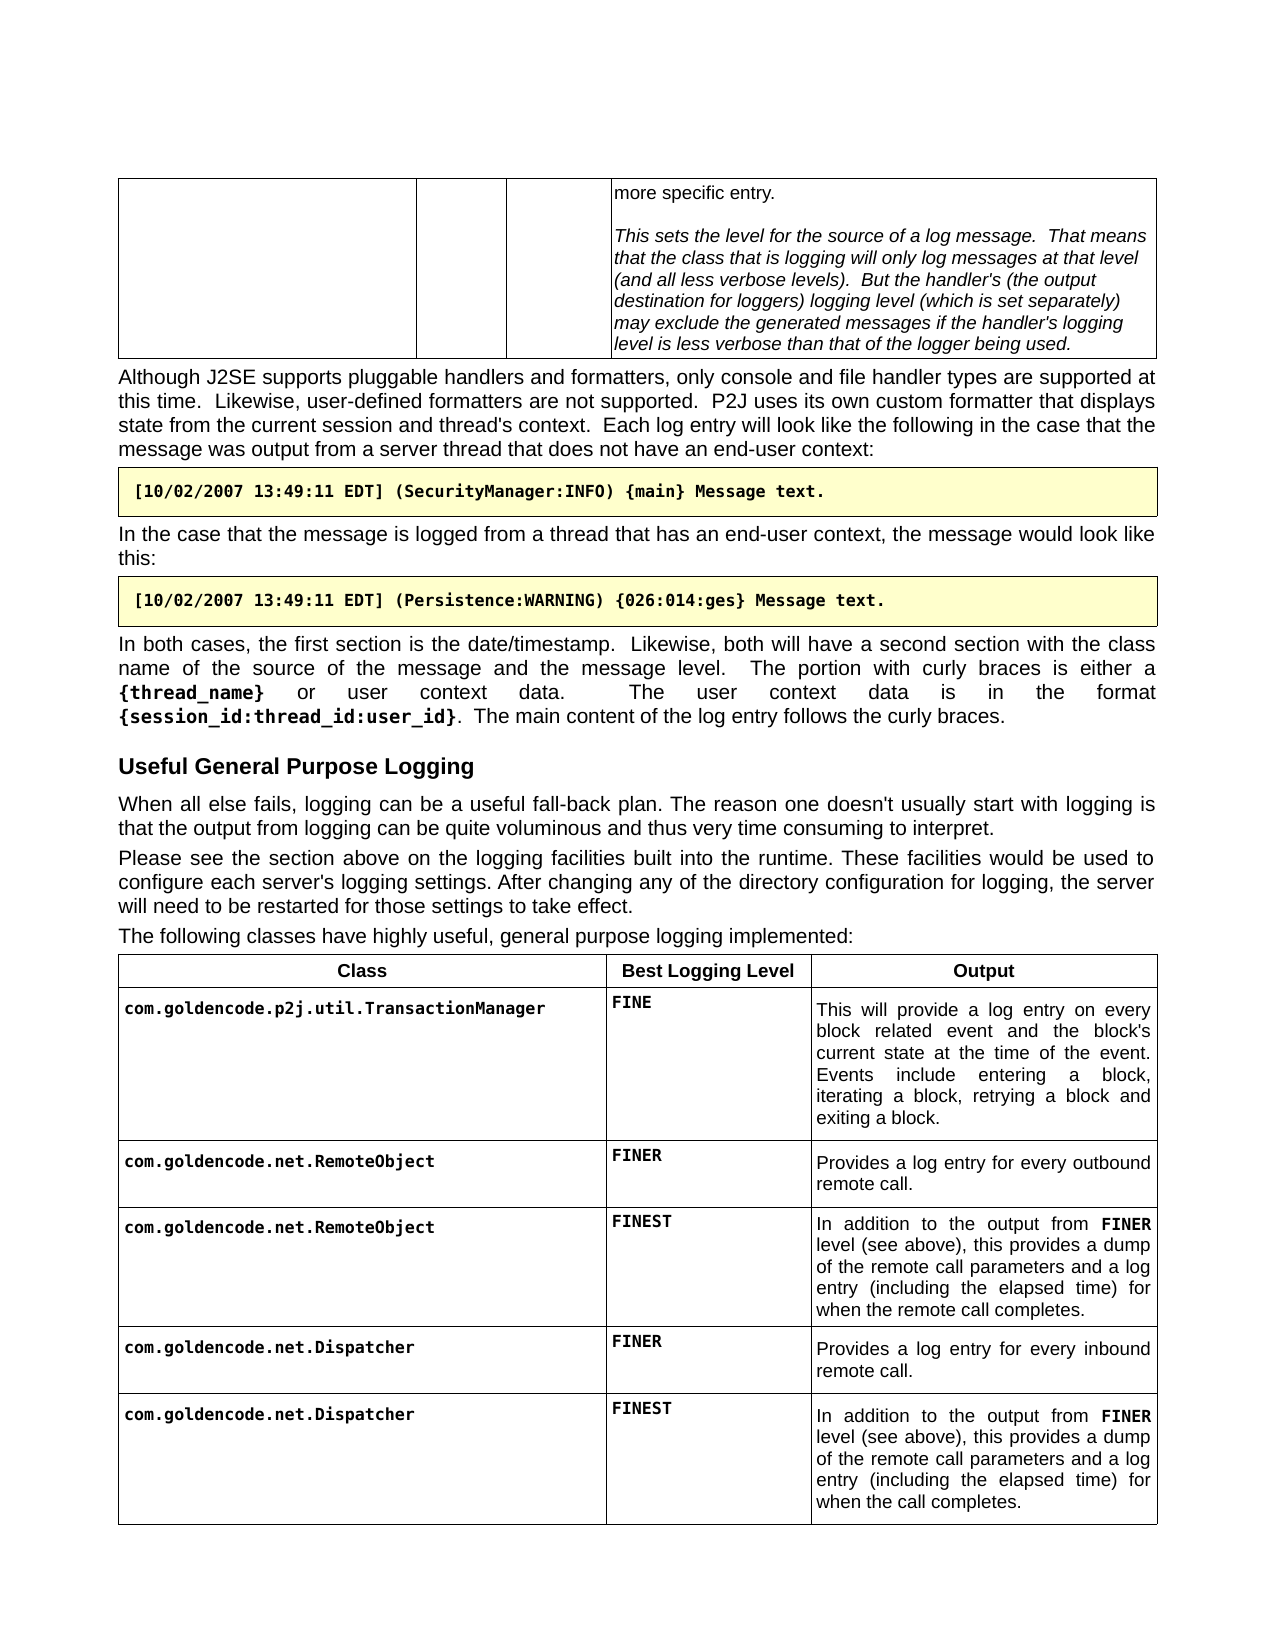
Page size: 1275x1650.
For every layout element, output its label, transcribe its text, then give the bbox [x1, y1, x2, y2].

table_cell This will provide a log entry on every block related event and the block's current state at the time of the event. Events include entering a block, iterating a block, retrying a block and exiting a block. [812, 988, 1157, 1140]
text When all else fails, logging can be a useful fall-back plan. The reason one doesn't usually start with logging is that the output from logging can be quite voluminous and thus very time consuming to interpret. [118, 792, 1157, 840]
table_cell com.goldencode.net.RemoteObject [119, 1208, 606, 1326]
table_cell Provides a log entry for every inbound remote call. [812, 1327, 1157, 1393]
table_header Output [812, 955, 1157, 987]
table_cell In addition to the output from FINER level (see above), this provides a dump of the remote call parameters and a log entry (including the elapsed time) for when the remote call completes. [812, 1208, 1157, 1326]
table_cell com.goldencode.net.Dispatcher [119, 1327, 606, 1393]
table_cell [417, 179, 506, 358]
table_cell com.goldencode.net.RemoteObject [119, 1141, 606, 1207]
table_cell FINE [607, 988, 811, 1140]
table_cell Provides a log entry for every outbound remote call. [812, 1141, 1157, 1207]
table_cell [119, 179, 416, 358]
text In both cases, the first section is the date/timestamp. Likewise, both will have a second section with the class name of the source of the message and the message level. The portion with curly braces is either a {thread_name} or user context data. The user context data is in the format {session_id:thread_id:user_id}. The main content of the log entry follows the curly braces. [118, 632, 1157, 728]
text Please see the section above on the logging facilities built into the runtime. These facilities would be used to configure each server's logging settings. After changing any of the directory configuration for logging, the server will need to be restarted for those settings to take effect. [118, 846, 1157, 918]
text In the case that the message is logged from a thread that has an end-user context, the message would look like this: [118, 522, 1157, 570]
table_cell FINER [607, 1141, 811, 1207]
table_header Best Logging Level [607, 955, 811, 987]
table_cell com.goldencode.net.Dispatcher [119, 1394, 606, 1524]
table_header Class [119, 955, 606, 987]
table_cell [507, 179, 611, 358]
table_cell In addition to the output from FINER level (see above), this provides a dump of the remote call parameters and a log entry (including the elapsed time) for when the call completes. [812, 1394, 1157, 1524]
table_cell FINER [607, 1327, 811, 1393]
text [10/02/2007 13:49:11 EDT] (SecurityManager:INFO) {main} Message text. [119, 468, 1157, 516]
table_cell more specific entry. This sets the level for the source of a log message. That means that the class that is logging will only log messages at that level (and all less verbose levels). But the handler's (the output destination for loggers) logging level (which is set separately) may exclude the generated messages if the handler's logging level is less verbose than that of the logger being used. [612, 179, 1156, 358]
table_cell FINEST [607, 1394, 811, 1524]
text The following classes have highly useful, general purpose logging implemented: [118, 924, 1157, 948]
text Although J2SE supports pluggable handlers and formatters, only console and file handler types are supported at this time. Likewise, user-defined formatters are not supported. P2J uses its own custom formatter that displays state from the current session and thread's context. Each log entry will look like the following in the case that the message was output from a server thread that does not have an end-user context: [118, 365, 1157, 461]
subtitle Useful General Purpose Logging [118, 753, 1157, 779]
table_cell FINEST [607, 1208, 811, 1326]
text [10/02/2007 13:49:11 EDT] (Persistence:WARNING) {026:014:ges} Message text. [119, 577, 1157, 626]
table_cell com.goldencode.p2j.util.TransactionManager [119, 988, 606, 1140]
